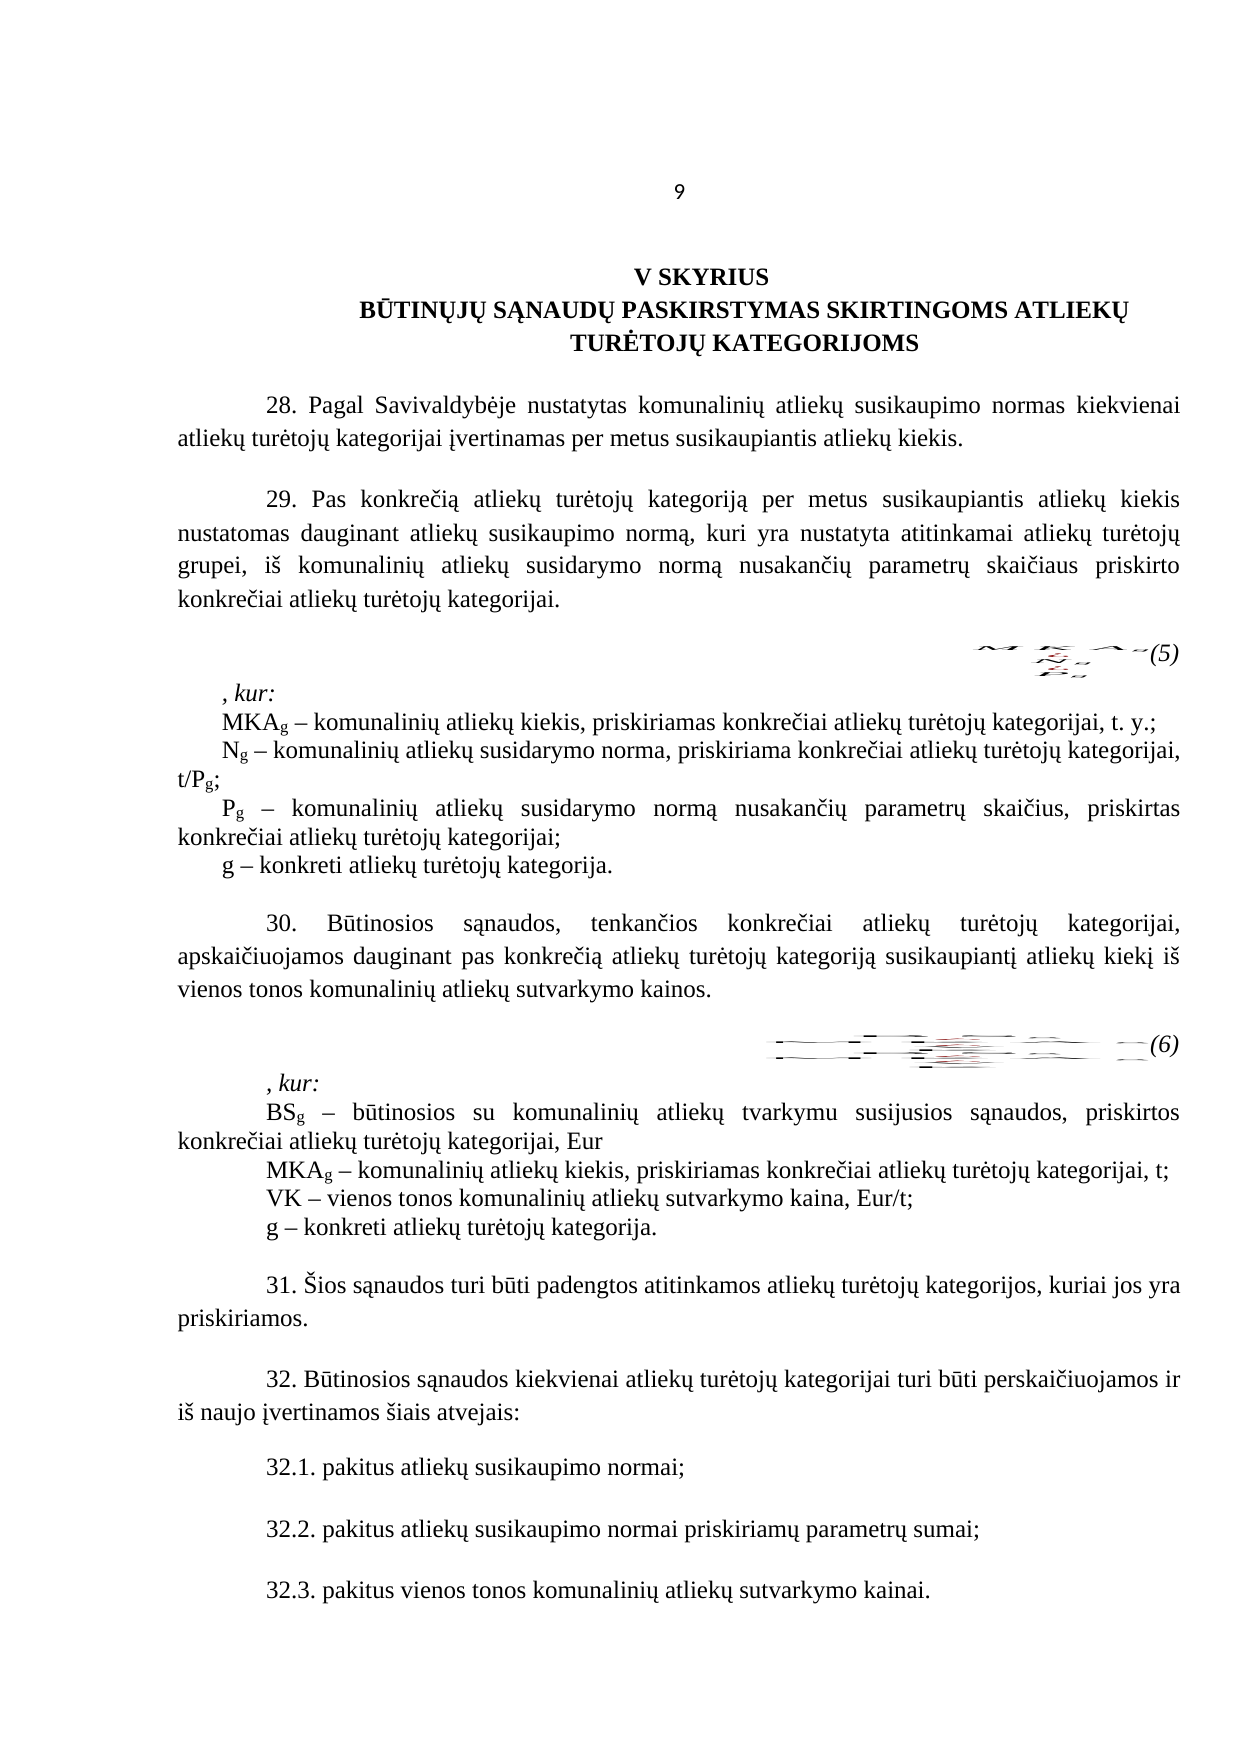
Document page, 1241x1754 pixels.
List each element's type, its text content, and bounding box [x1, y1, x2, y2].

text (5) [219, 638, 1181, 678]
text MKAg – komunalinių atliekų kiekis, priskiriamas konkrečiai atliekų turėtojų kategorijai, t. y.; [177, 707, 1181, 736]
text 32.2. pakitus atliekų susikaupimo normai priskiriamų parametrų sumai; [266, 1514, 1181, 1543]
text Ng – komunalinių atliekų susidarymo norma, priskiriama konkrečiai atliekų turėtojų kategorijai, t/Pg; [177, 736, 1181, 793]
text TURĖTOJŲ KATEGORIJOMS [219, 328, 1181, 357]
text 32. Būtinosios sąnaudos kiekvienai atliekų turėtojų kategorijai turi būti perskaičiuojamos ir iš naujo įvertinamos šiais atvejais: [177, 1364, 1181, 1426]
text Pg – komunalinių atliekų susidarymo normą nusakančių parametrų skaičius, priskirtas konkrečiai atliekų turėtojų kategorijai; [177, 793, 1181, 851]
text MKAg – komunalinių atliekų kiekis, priskiriamas konkrečiai atliekų turėtojų kategorijai, t; [177, 1155, 1181, 1183]
text 29. Pas konkrečią atliekų turėtojų kategoriją per metus susikaupiantis atliekų kiekis nustatomas dauginant atliekų susikaupimo normą, kuri yra nustatyta atitinkamai atliekų turėtojų grupei, iš komunalinių atliekų susidarymo normą nusakančių parametrų skaičiaus priskirto konkrečiai atliekų turėtojų kategorijai. [177, 484, 1181, 612]
text 31. Šios sąnaudos turi būti padengtos atitinkamos atliekų turėtojų kategorijos, kuriai jos yra priskiriamos. [177, 1270, 1181, 1331]
text 32.1. pakitus atliekų susikaupimo normai; [266, 1452, 1181, 1481]
text BŪTINŲJŲ SĄNAUDŲ PASKIRSTYMAS SKIRTINGOMS ATLIEKŲ [219, 295, 1181, 324]
text BSg – būtinosios su komunalinių atliekų tvarkymu susijusios sąnaudos, priskirtos konkrečiai atliekų turėtojų kategorijai, Eur [177, 1097, 1181, 1155]
text 28. Pagal Savivaldybėje nustatytas komunalinių atliekų susikaupimo normas kiekvienai atliekų turėtojų kategorijai įvertinamas per metus susikaupiantis atliekų kiekis. [177, 390, 1181, 452]
text , kur: [177, 1068, 1181, 1097]
text 30. Būtinosios sąnaudos, tenkančios konkrečiai atliekų turėtojų kategorijai, apskaičiuojamos dauginant pas konkrečią atliekų turėtojų kategoriją susikaupiantį atliekų kiekį iš vienos tonos komunalinių atliekų sutvarkymo kainos. [177, 908, 1181, 1003]
text , kur: [177, 678, 1181, 707]
text (6) [219, 1029, 1181, 1068]
text g – konkreti atliekų turėtojų kategorija. [177, 851, 1181, 879]
text V SKYRIUS [219, 262, 1181, 291]
text g – konkreti atliekų turėtojų kategorija. [177, 1212, 1181, 1241]
text VK – vienos tonos komunalinių atliekų sutvarkymo kaina, Eur/t; [177, 1183, 1181, 1212]
text 32.3. pakitus vienos tonos komunalinių atliekų sutvarkymo kainai. [266, 1576, 1181, 1604]
